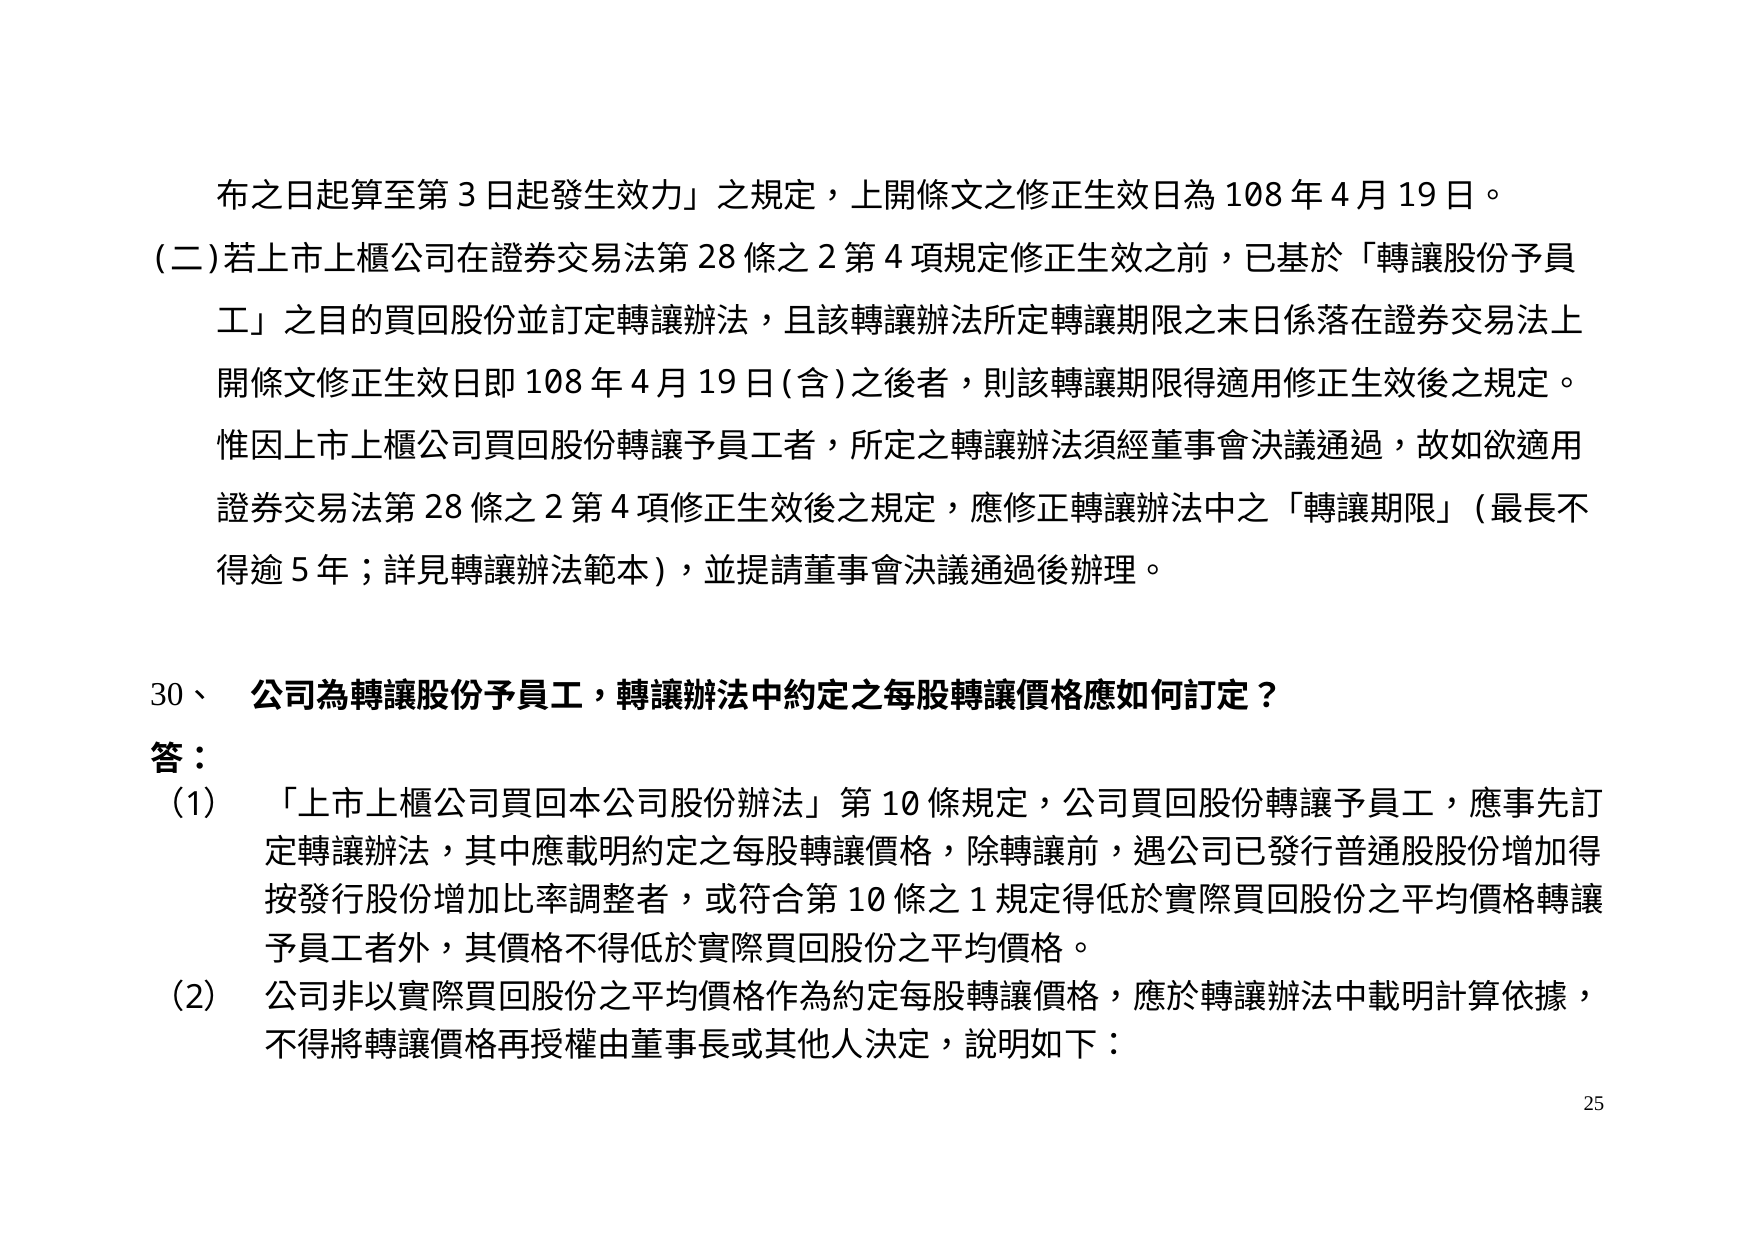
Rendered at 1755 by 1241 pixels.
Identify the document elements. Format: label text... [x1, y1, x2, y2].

list 公司非以實際買回股份之平均價格作為約定每股轉讓價格，應於轉讓辦法中載明計算依據，不得將轉讓價格再授權由董事長或其他人決定，說明如下： [151, 970, 1604, 1066]
list 公司為轉讓股份予員工，轉讓辦法中約定之每股轉讓價格應如何訂定？ [150, 651, 1604, 714]
text (一)按89年7月19日公布增訂之證券交易法第28條之2第4項規定，上市上櫃公司基於「轉讓股份予員工」或「作為股權轉換之用」之目的買回自己之股份，其轉讓及轉換期限均為自買回之日起最長3年。嗣為因應上市上櫃公司激勵員工士氣、留任優秀人才及促進產業發展之需要，並為使上市上櫃公司以自己之股份作為員工獎酬工具之辦理期限有較大之彈性，及妥善運用各種員工獎酬工具，上開條文已於108年4月17日經總統公布修正，將轉讓及轉換期限均由3年延長為5年。又依中央法規標準法第13條：「法規明定自公布或發布日施行者，自公布或發布之日起算至第3日起發生效力」之規定，上開條文之修正生效日為108年4月19日。 [150, 151, 1604, 214]
text (二)若上市上櫃公司在證券交易法第28條之2第4項規定修正生效之前，已基於「轉讓股份予員工」之目的買回股份並訂定轉讓辦法，且該轉讓辦法所定轉讓期限之末日係落在證券交易法上開條文修正生效日即108年4月19日(含)之後者，則該轉讓期限得適用修正生效後之規定。惟因上市上櫃公司買回股份轉讓予員工者，所定之轉讓辦法須經董事會決議通過，故如欲適用證券交易法第28條之2第4項修正生效後之規定，應修正轉讓辦法中之「轉讓期限」(最長不得逾5年；詳見轉讓辦法範本)，並提請董事會決議通過後辦理。 [150, 214, 1604, 589]
text 答： [150, 714, 1604, 776]
list 「上市上櫃公司買回本公司股份辦法」第10條規定，公司買回股份轉讓予員工，應事先訂定轉讓辦法，其中應載明約定之每股轉讓價格，除轉讓前，遇公司已發行普通股股份增加得按發行股份增加比率調整者，或符合第10條之1規定得低於實際買回股份之平均價格轉讓予員工者外，其價格不得低於實際買回股份之平均價格。 [151, 776, 1604, 970]
